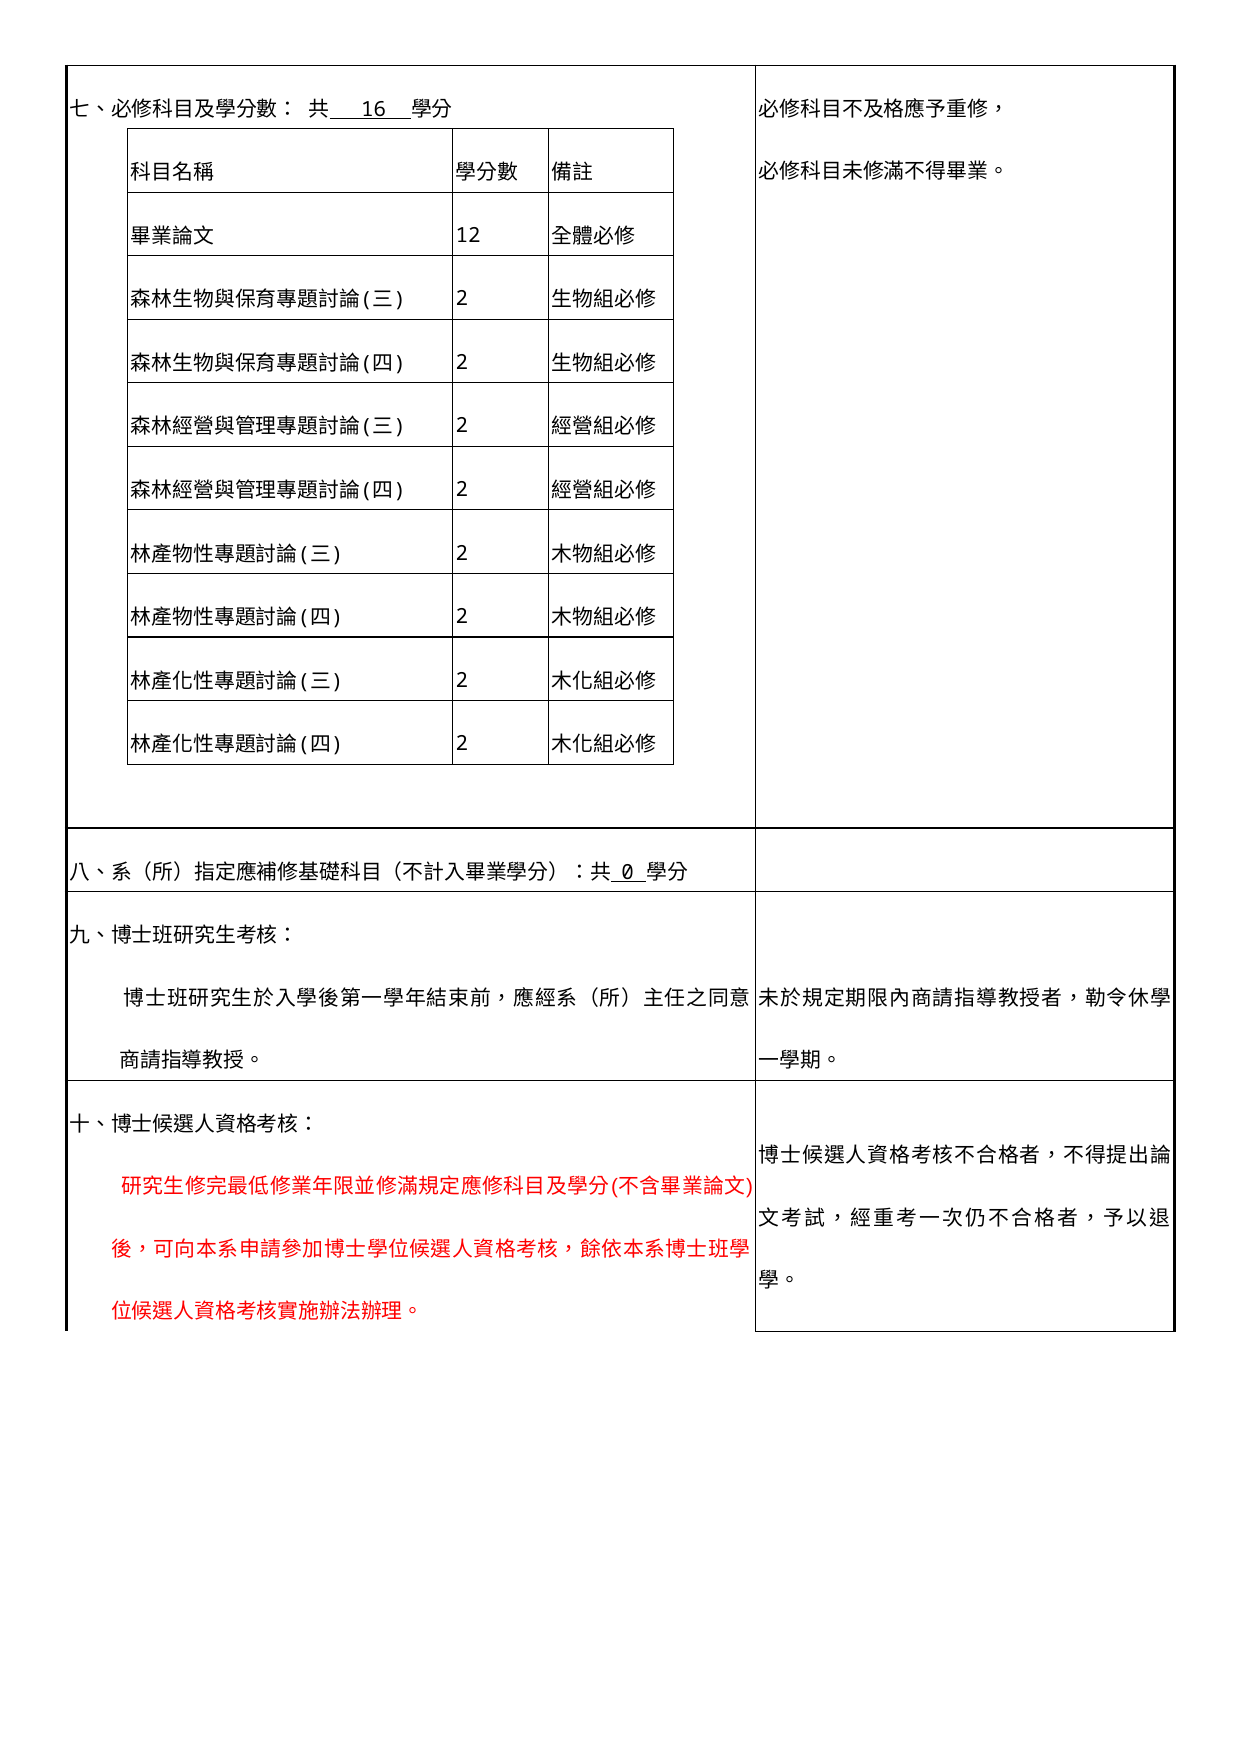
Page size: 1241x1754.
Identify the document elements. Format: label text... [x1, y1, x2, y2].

table_cell 森林生物與保育專題討論(三) [128, 256, 452, 319]
table_header 學分數 [453, 129, 548, 192]
table_cell 畢業論文 [128, 193, 452, 255]
table_cell 全體必修 [549, 193, 673, 255]
table_cell 2 [453, 510, 548, 573]
table_cell 2 [453, 383, 548, 446]
table_cell 林產化性專題討論(四) [128, 701, 452, 763]
table_header 備註 [549, 129, 673, 192]
table_cell 2 [453, 638, 548, 700]
table_cell 2 [453, 447, 548, 509]
table_cell 七、必修科目及學分數： 共 16 學分 [68, 66, 755, 827]
table_header 科目名稱 [128, 129, 452, 192]
table_cell 2 [453, 574, 548, 636]
table_cell 林產物性專題討論(三) [128, 510, 452, 573]
table_cell 林產物性專題討論(四) [128, 574, 452, 636]
table_cell 2 [453, 320, 548, 382]
table_cell 八、系（所）指定應補修基礎科目（不計入畢業學分）：共 0 學分 [68, 829, 755, 891]
table_cell 2 [453, 256, 548, 319]
table_cell 森林經營與管理專題討論(三) [128, 383, 452, 446]
table_cell 木物組必修 [549, 510, 673, 573]
table_cell 森林經營與管理專題討論(四) [128, 447, 452, 509]
table_cell 生物組必修 [549, 320, 673, 382]
table_cell 經營組必修 [549, 383, 673, 446]
table_cell 木化組必修 [549, 701, 673, 763]
table_cell 2 [453, 701, 548, 763]
table_cell 生物組必修 [549, 256, 673, 319]
table_cell 12 [453, 193, 548, 255]
table_cell 木物組必修 [549, 574, 673, 636]
table_cell 木化組必修 [549, 638, 673, 700]
table_cell 九、博士班研究生考核： 博士班研究生於入學後第一學年結束前，應經系（所）主任之同意 商請指導教授。 [68, 892, 755, 1079]
table_cell [756, 829, 1173, 891]
table_cell 林產化性專題討論(三) [128, 638, 452, 700]
table_cell 森林生物與保育專題討論(四) [128, 320, 452, 382]
table_cell 必修科目不及格應予重修， 必修科目未修滿不得畢業。 [756, 66, 1173, 827]
table_cell 博士候選人資格考核不合格者，不得提出論文考試，經重考一次仍不合格者，予以退學。 [756, 1081, 1173, 1331]
table_cell 經營組必修 [549, 447, 673, 509]
table_cell 十、博士候選人資格考核： 研究生修完最低修業年限並修滿規定應修科目及學分(不含畢業論文)後，可向本系申請參加博士學位候選人資格考核，餘依本系博士班學位候選人資格考核實施辦法辦理。 [68, 1081, 755, 1331]
table_cell 未於規定期限內商請指導教授者，勒令休學 一學期。 [756, 892, 1173, 1079]
